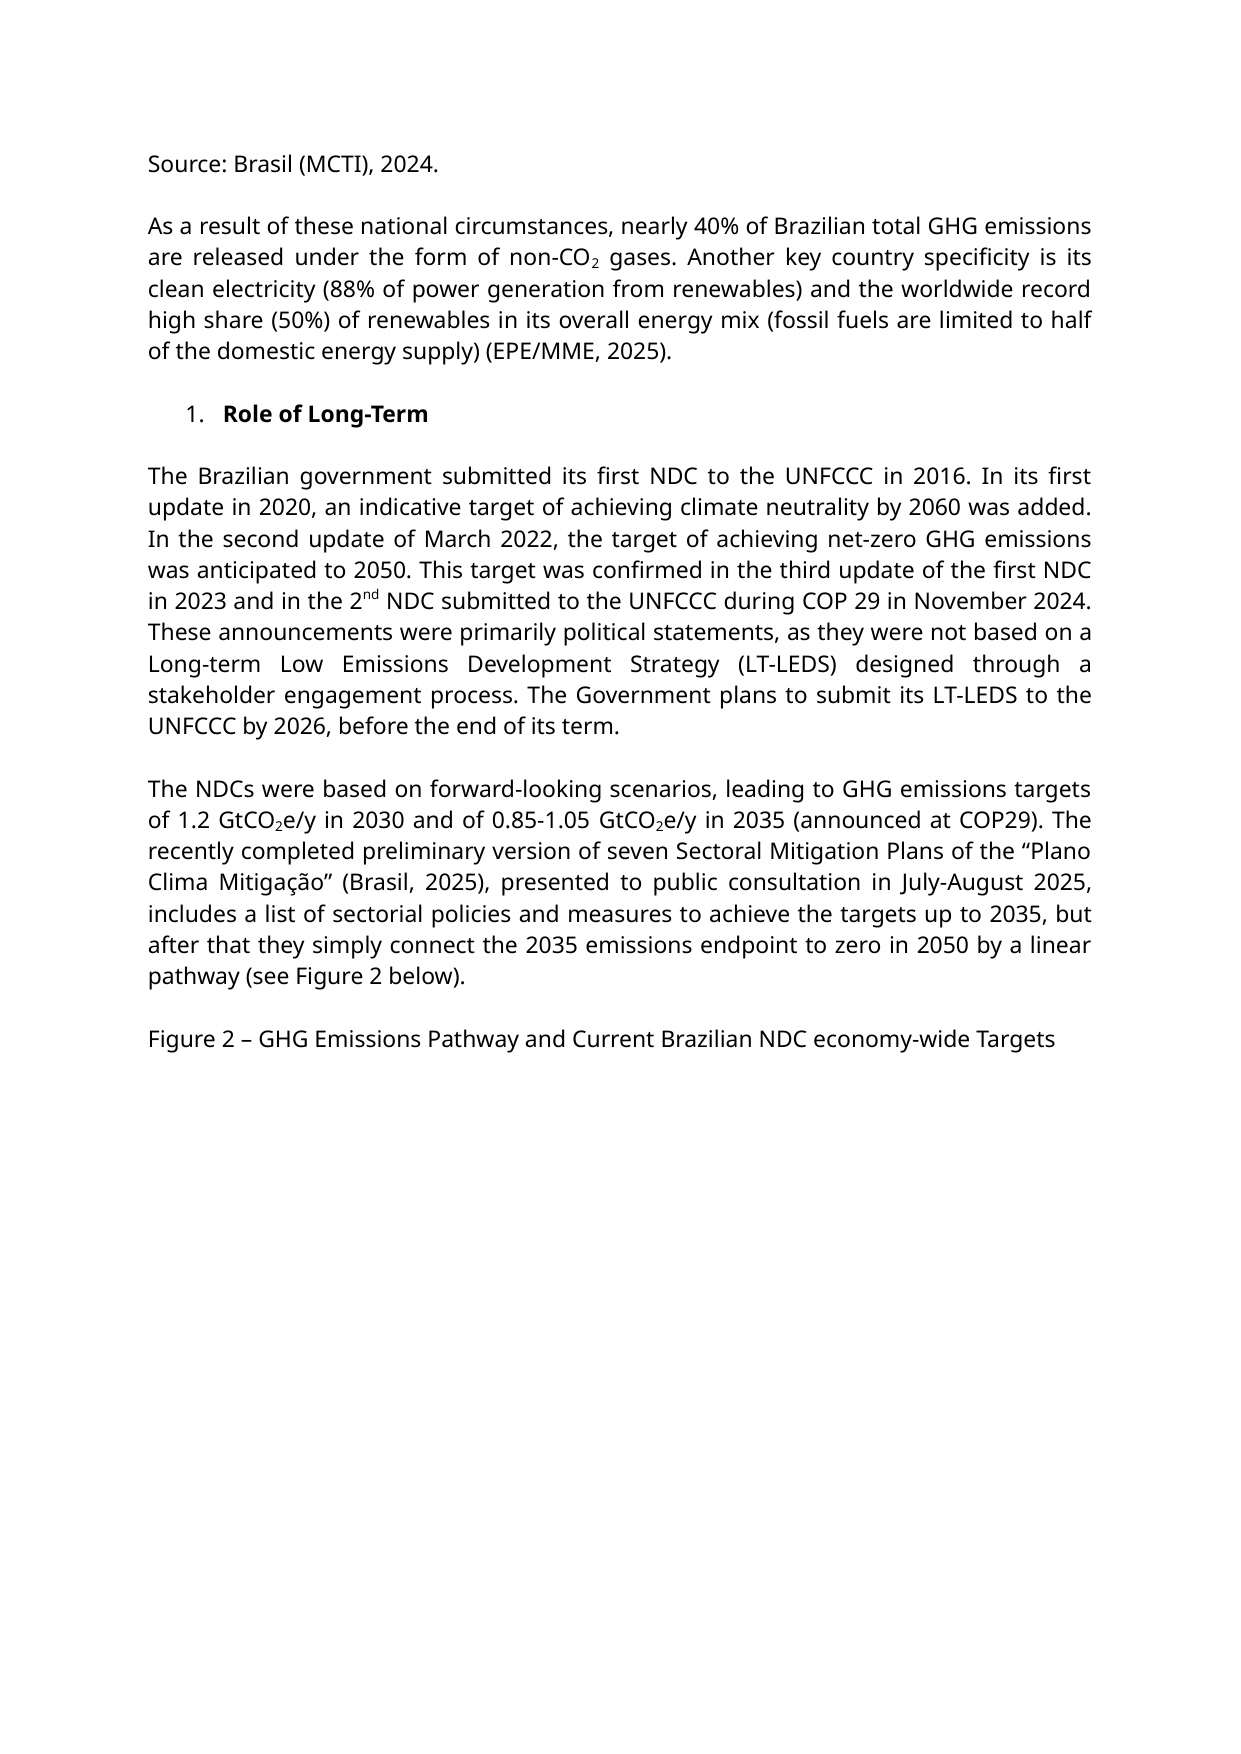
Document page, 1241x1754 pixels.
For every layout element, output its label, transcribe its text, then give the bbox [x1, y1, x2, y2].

list The NDCs were based on forward-looking scenarios, leading to GHG emissions targets of 1.2 GtCO2e/y in 2030 and of 0.85-1.05 GtCO2e/y in 2035 (announced at COP29). The recently completed preliminary version of seven Sectoral Mitigation Plans of the “Plano Clima Mitigação” (Brasil, 2025), presented to public consultation in July-August 2025, includes a list of sectorial policies and measures to achieve the targets up to 2035, but after that they simply connect the 2035 emissions endpoint to zero in 2050 by a linear pathway (see Figure 2 below). [148, 773, 1093, 991]
list Source: Brasil (MCTI), 2024. [148, 148, 1093, 179]
list As a result of these national circumstances, nearly 40% of Brazilian total GHG emissions are released under the form of non-CO2 gases. Another key country specificity is its clean electricity (88% of power generation from renewables) and the worldwide record high share (50%) of renewables in its overall energy mix (fossil fuels are limited to half of the domestic energy supply) (EPE/MME, 2025). [148, 210, 1093, 366]
list Figure 2 – GHG Emissions Pathway and Current Brazilian NDC economy-wide Targets [148, 1023, 1093, 1054]
list The Brazilian government submitted its first NDC to the UNFCCC in 2016. In its first update in 2020, an indicative target of achieving climate neutrality by 2060 was added. In the second update of March 2022, the target of achieving net-zero GHG emissions was anticipated to 2050. This target was confirmed in the third update of the first NDC in 2023 and in the 2nd NDC submitted to the UNFCCC during COP 29 in November 2024. These announcements were primarily political statements, as they were not based on a Long-term Low Emissions Development Strategy (LT-LEDS) designed through a stakeholder engagement process. The Government plans to submit its LT-LEDS to the UNFCCC by 2026, before the end of its term. [148, 460, 1093, 741]
list Role of Long-Term [185, 398, 1093, 429]
